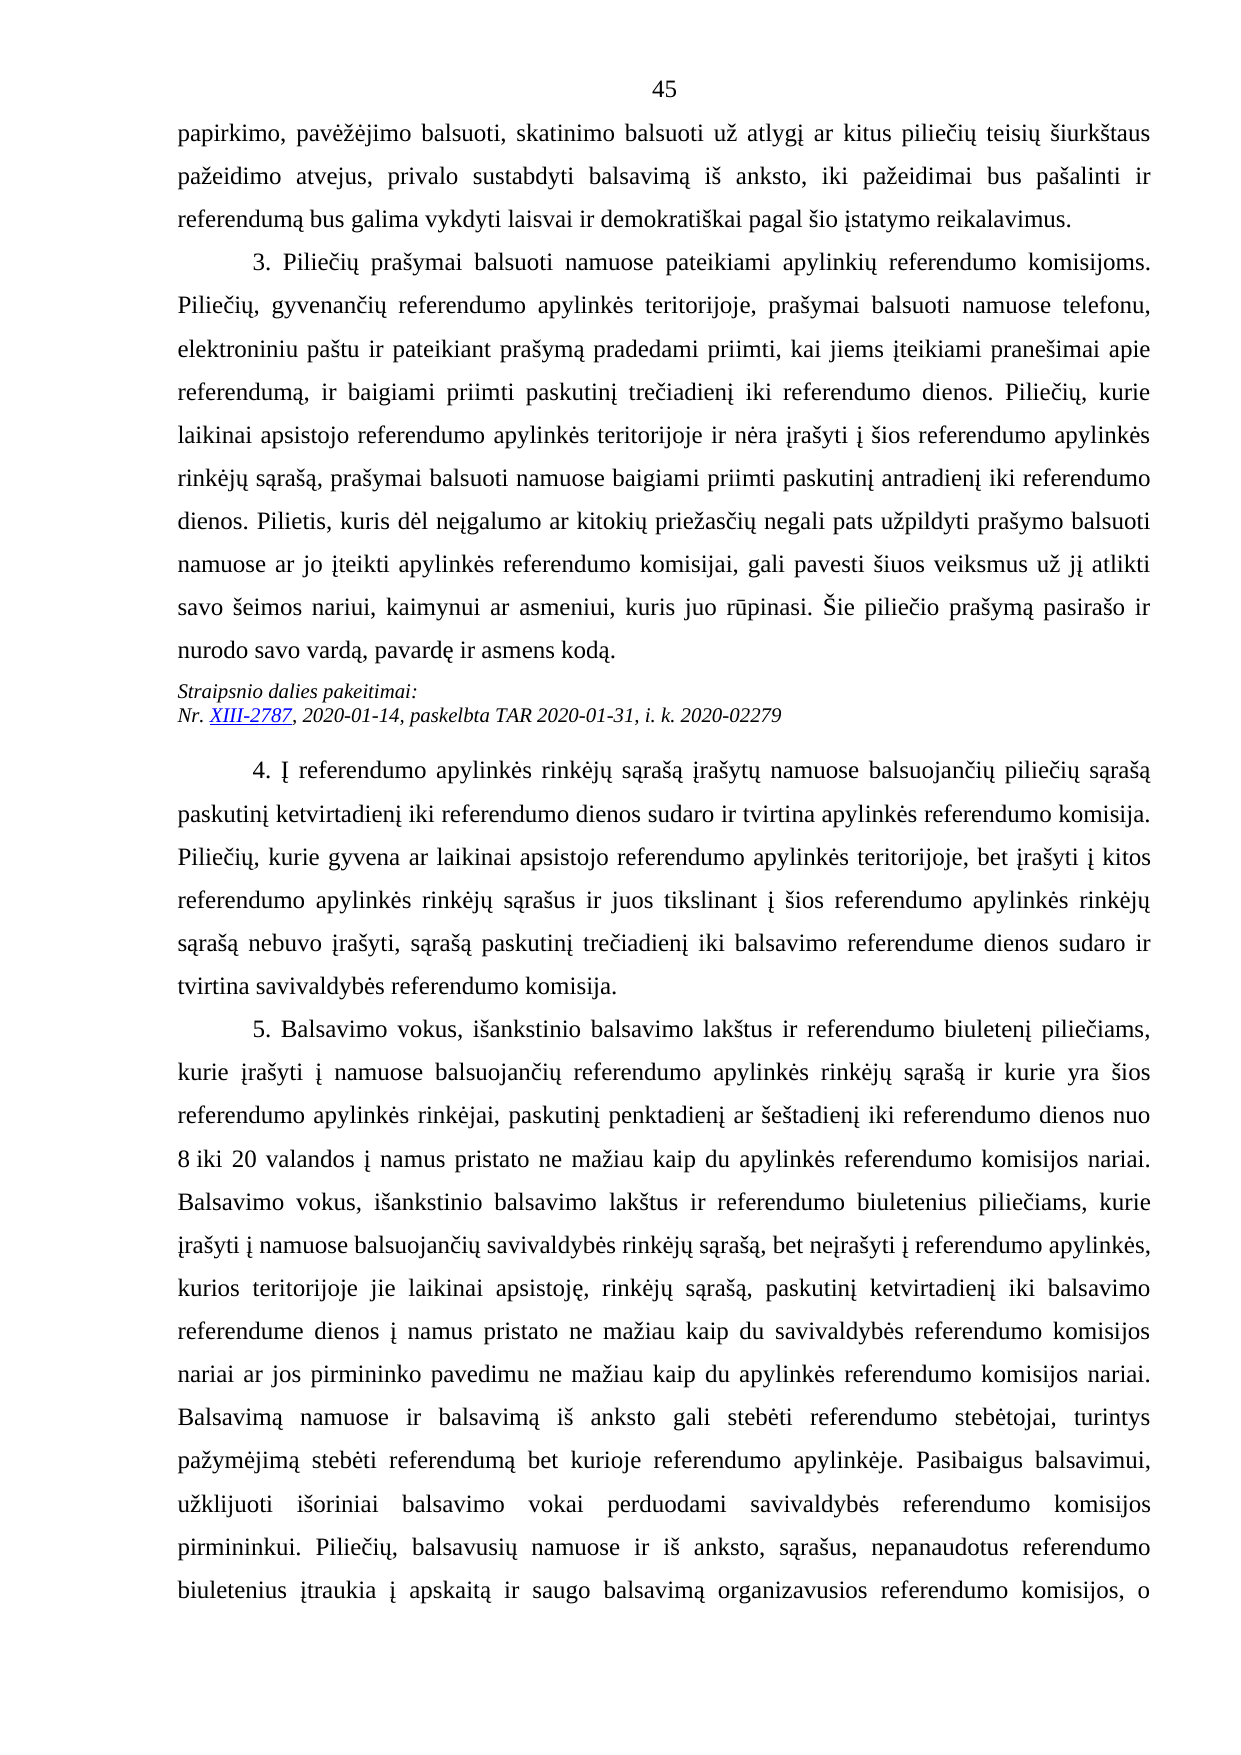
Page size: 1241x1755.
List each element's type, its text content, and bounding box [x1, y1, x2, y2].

text papirkimo, pavėžėjimo balsuoti, skatinimo balsuoti už atlygį ar kitus piliečių teisių šiurkštaus pažeidimo atvejus, privalo sustabdyti balsavimą iš anksto, iki pažeidimai bus pašalinti ir referendumą bus galima vykdyti laisvai ir demokratiškai pagal šio įstatymo reikalavimus. [177, 118, 1152, 233]
text Nr. XIII-2787, 2020-01-14, paskelbta TAR 2020-01-31, i. k. 2020-02279 [177, 703, 1152, 727]
text Straipsnio dalies pakeitimai: [177, 679, 1152, 703]
text 3. Piliečių prašymai balsuoti namuose pateikiami apylinkių referendumo komisijoms. Piliečių, gyvenančių referendumo apylinkės teritorijoje, prašymai balsuoti namuose telefonu, elektroniniu paštu ir pateikiant prašymą pradedami priimti, kai jiems įteikiami pranešimai apie referendumą, ir baigiami priimti paskutinį trečiadienį iki referendumo dienos. Piliečių, kurie laikinai apsistojo referendumo apylinkės teritorijoje ir nėra įrašyti į šios referendumo apylinkės rinkėjų sąrašą, prašymai balsuoti namuose baigiami priimti paskutinį antradienį iki referendumo dienos. Pilietis, kuris dėl neįgalumo ar kitokių priežasčių negali pats užpildyti prašymo balsuoti namuose ar jo įteikti apylinkės referendumo komisijai, gali pavesti šiuos veiksmus už jį atlikti savo šeimos nariui, kaimynui ar asmeniui, kuris juo rūpinasi. Šie piliečio prašymą pasirašo ir nurodo savo vardą, pavardę ir asmens kodą. [177, 247, 1152, 664]
text 5. Balsavimo vokus, išankstinio balsavimo lakštus ir referendumo biuletenį piliečiams, kurie įrašyti į namuose balsuojančių referendumo apylinkės rinkėjų sąrašą ir kurie yra šios referendumo apylinkės rinkėjai, paskutinį penktadienį ar šeštadienį iki referendumo dienos nuo 8 iki 20 valandos į namus pristato ne mažiau kaip du apylinkės referendumo komisijos nariai. Balsavimo vokus, išankstinio balsavimo lakštus ir referendumo biuletenius piliečiams, kurie įrašyti į namuose balsuojančių savivaldybės rinkėjų sąrašą, bet neįrašyti į referendumo apylinkės, kurios teritorijoje jie laikinai apsistoję, rinkėjų sąrašą, paskutinį ketvirtadienį iki balsavimo referendume dienos į namus pristato ne mažiau kaip du savivaldybės referendumo komisijos nariai ar jos pirmininko pavedimu ne mažiau kaip du apylinkės referendumo komisijos nariai. Balsavimą namuose ir balsavimą iš anksto gali stebėti referendumo stebėtojai, turintys pažymėjimą stebėti referendumą bet kurioje referendumo apylinkėje. Pasibaigus balsavimui, užklijuoti išoriniai balsavimo vokai perduodami savivaldybės referendumo komisijos pirmininkui. Piliečių, balsavusių namuose ir iš anksto, sąrašus, nepanaudotus referendumo biuletenius įtraukia į apskaitą ir saugo balsavimą organizavusios referendumo komisijos, o [177, 1014, 1152, 1604]
text 4. Į referendumo apylinkės rinkėjų sąrašą įrašytų namuose balsuojančių piliečių sąrašą paskutinį ketvirtadienį iki referendumo dienos sudaro ir tvirtina apylinkės referendumo komisija. Piliečių, kurie gyvena ar laikinai apsistojo referendumo apylinkės teritorijoje, bet įrašyti į kitos referendumo apylinkės rinkėjų sąrašus ir juos tikslinant į šios referendumo apylinkės rinkėjų sąrašą nebuvo įrašyti, sąrašą paskutinį trečiadienį iki balsavimo referendume dienos sudaro ir tvirtina savivaldybės referendumo komisija. [177, 756, 1152, 1000]
